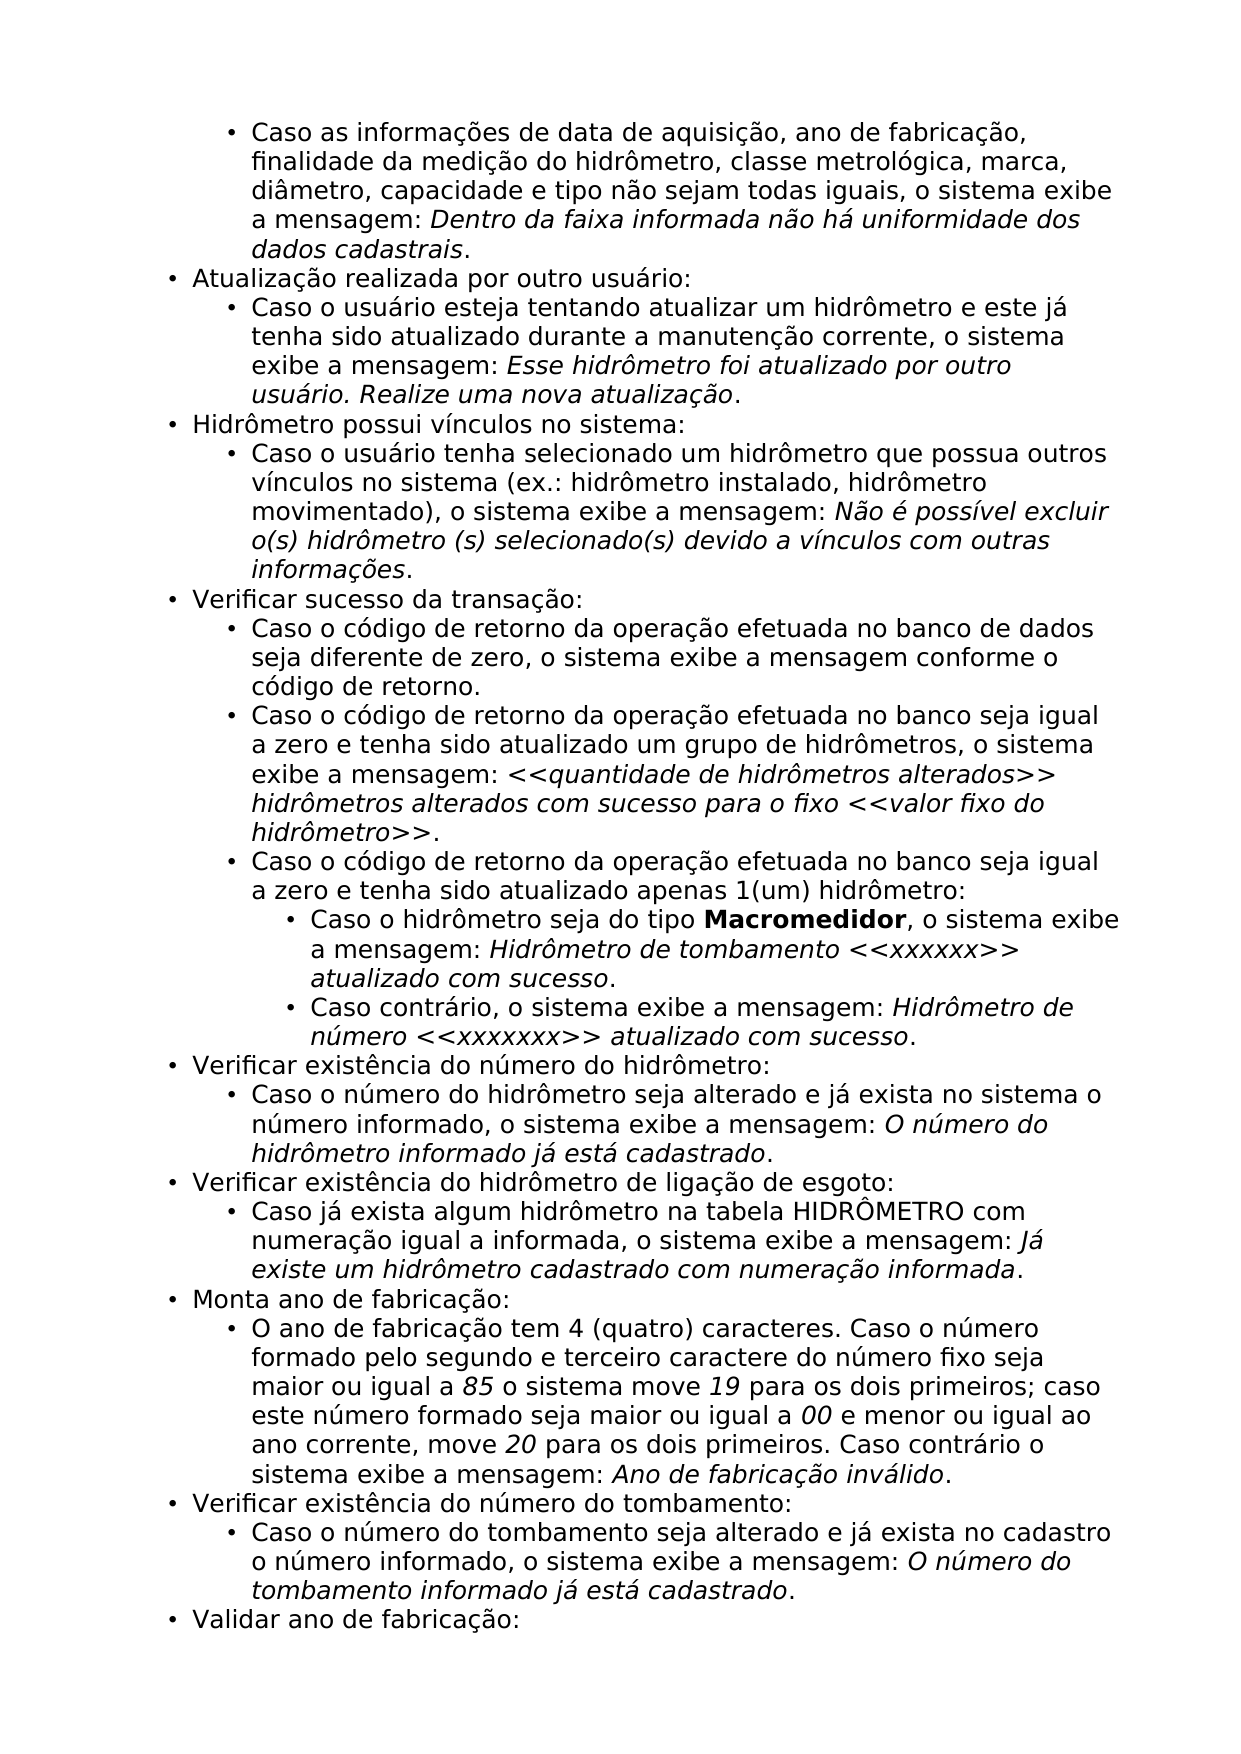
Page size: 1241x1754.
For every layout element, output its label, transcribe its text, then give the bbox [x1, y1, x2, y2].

list Atualização realizada por outro usuário: [177, 264, 1122, 293]
list Caso o número do tombamento seja alterado e já exista no cadastro o número informado, o sistema exibe a mensagem: O número do tombamento informado já está cadastrado. [236, 1518, 1122, 1606]
list Verificar existência do número do tombamento: [177, 1489, 1122, 1518]
list Verificar sucesso da transação: [177, 585, 1122, 614]
list Caso o usuário esteja tentando atualizar um hidrômetro e este já tenha sido atualizado durante a manutenção corrente, o sistema exibe a mensagem: Esse hidrômetro foi atualizado por outro usuário. Realize uma nova atualização. [236, 293, 1122, 410]
list Caso o código de retorno da operação efetuada no banco seja igual a zero e tenha sido atualizado apenas 1(um) hidrômetro: [236, 847, 1122, 906]
list Caso o número do hidrômetro seja alterado e já exista no sistema o número informado, o sistema exibe a mensagem: O número do hidrômetro informado já está cadastrado. [236, 1081, 1122, 1168]
list Caso contrário, o sistema exibe a mensagem: Hidrômetro de número <<xxxxxxx>> atualizado com sucesso. [295, 993, 1122, 1051]
list Caso o usuário tenha selecionado um hidrômetro que possua outros vínculos no sistema (ex.: hidrômetro instalado, hidrômetro movimentado), o sistema exibe a mensagem: Não é possível excluir o(s) hidrômetro (s) selecionado(s) devido a vínculos com outras informações. [236, 439, 1122, 585]
list Monta ano de fabricação: [177, 1285, 1122, 1314]
list Caso o código de retorno da operação efetuada no banco de dados seja diferente de zero, o sistema exibe a mensagem conforme o código de retorno. [236, 614, 1122, 701]
list Caso o hidrômetro seja do tipo Macromedidor, o sistema exibe a mensagem: Hidrômetro de tombamento <<xxxxxx>> atualizado com sucesso. [295, 906, 1122, 993]
list Verificar existência do hidrômetro de ligação de esgoto: [177, 1168, 1122, 1197]
list Caso as informações de data de aquisição, ano de fabricação, finalidade da medição do hidrômetro, classe metrológica, marca, diâmetro, capacidade e tipo não sejam todas iguais, o sistema exibe a mensagem: Dentro da faixa informada não há uniformidade dos dados cadastrais. [236, 118, 1122, 264]
list Caso já exista algum hidrômetro na tabela HIDRÔMETRO com numeração igual a informada, o sistema exibe a mensagem: Já existe um hidrômetro cadastrado com numeração informada. [236, 1197, 1122, 1285]
list Hidrômetro possui vínculos no sistema: [177, 410, 1122, 439]
list Validar ano de fabricação: [177, 1606, 1122, 1635]
list Verificar existência do número do hidrômetro: [177, 1051, 1122, 1081]
list O ano de fabricação tem 4 (quatro) caracteres. Caso o número formado pelo segundo e terceiro caractere do número fixo seja maior ou igual a 85 o sistema move 19 para os dois primeiros; caso este número formado seja maior ou igual a 00 e menor ou igual ao ano corrente, move 20 para os dois primeiros. Caso contrário o sistema exibe a mensagem: Ano de fabricação inválido. [236, 1314, 1122, 1489]
list Caso o código de retorno da operação efetuada no banco seja igual a zero e tenha sido atualizado um grupo de hidrômetros, o sistema exibe a mensagem: <<quantidade de hidrômetros alterados>> hidrômetros alterados com sucesso para o fixo <<valor fixo do hidrômetro>>. [236, 701, 1122, 847]
